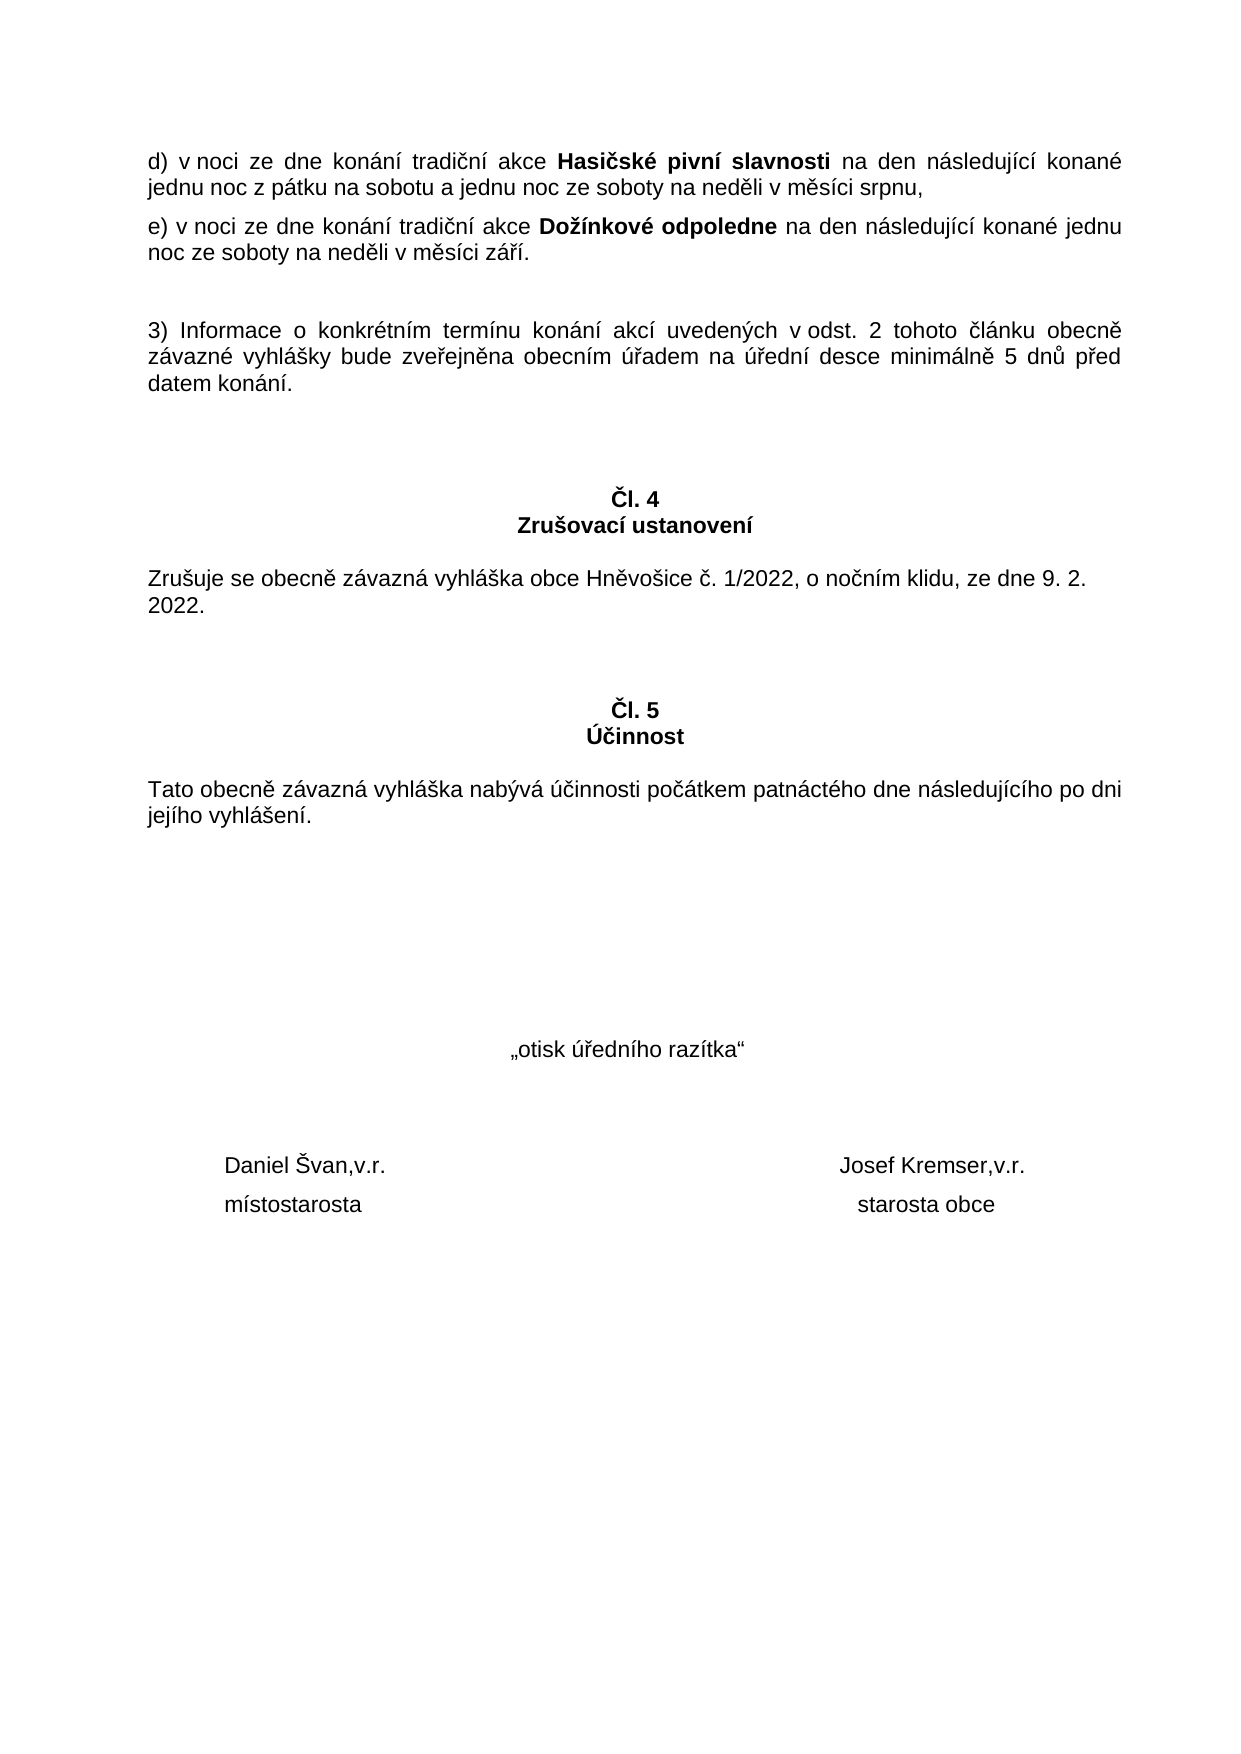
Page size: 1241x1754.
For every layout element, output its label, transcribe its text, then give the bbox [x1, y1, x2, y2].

text d) v noci ze dne konání tradiční akce Hasičské pivní slavnosti na den následující konané jednu noc z pátku na sobotu a jednu noc ze soboty na neděli v měsíci srpnu, [148, 148, 1122, 200]
text Daniel Švan,v.r. Josef Kremser,v.r. [148, 1152, 1122, 1178]
text Čl. 4 [148, 486, 1122, 512]
text e) v noci ze dne konání tradiční akce Dožínkové odpoledne na den následující konané jednu noc ze soboty na neděli v měsíci září. [148, 213, 1122, 266]
text Čl. 5 [148, 697, 1122, 723]
text Zrušuje se obecně závazná vyhláška obce Hněvošice č. 1/2022, o nočním klidu, ze dne 9. 2. 2022. [148, 565, 1122, 618]
text Účinnost [148, 723, 1122, 750]
text „otisk úředního razítka“ [148, 1036, 1122, 1062]
text 3) Informace o konkrétním termínu konání akcí uvedených v odst. 2 tohoto článku obecně závazné vyhlášky bude zveřejněna obecním úřadem na úřední desce minimálně 5 dnů před datem konání. [148, 317, 1122, 396]
text Zrušovací ustanovení [148, 512, 1122, 539]
text místostarosta starosta obce [148, 1191, 1122, 1217]
text Tato obecně závazná vyhláška nabývá účinnosti počátkem patnáctého dne následujícího po dni jejího vyhlášení. [148, 776, 1122, 829]
